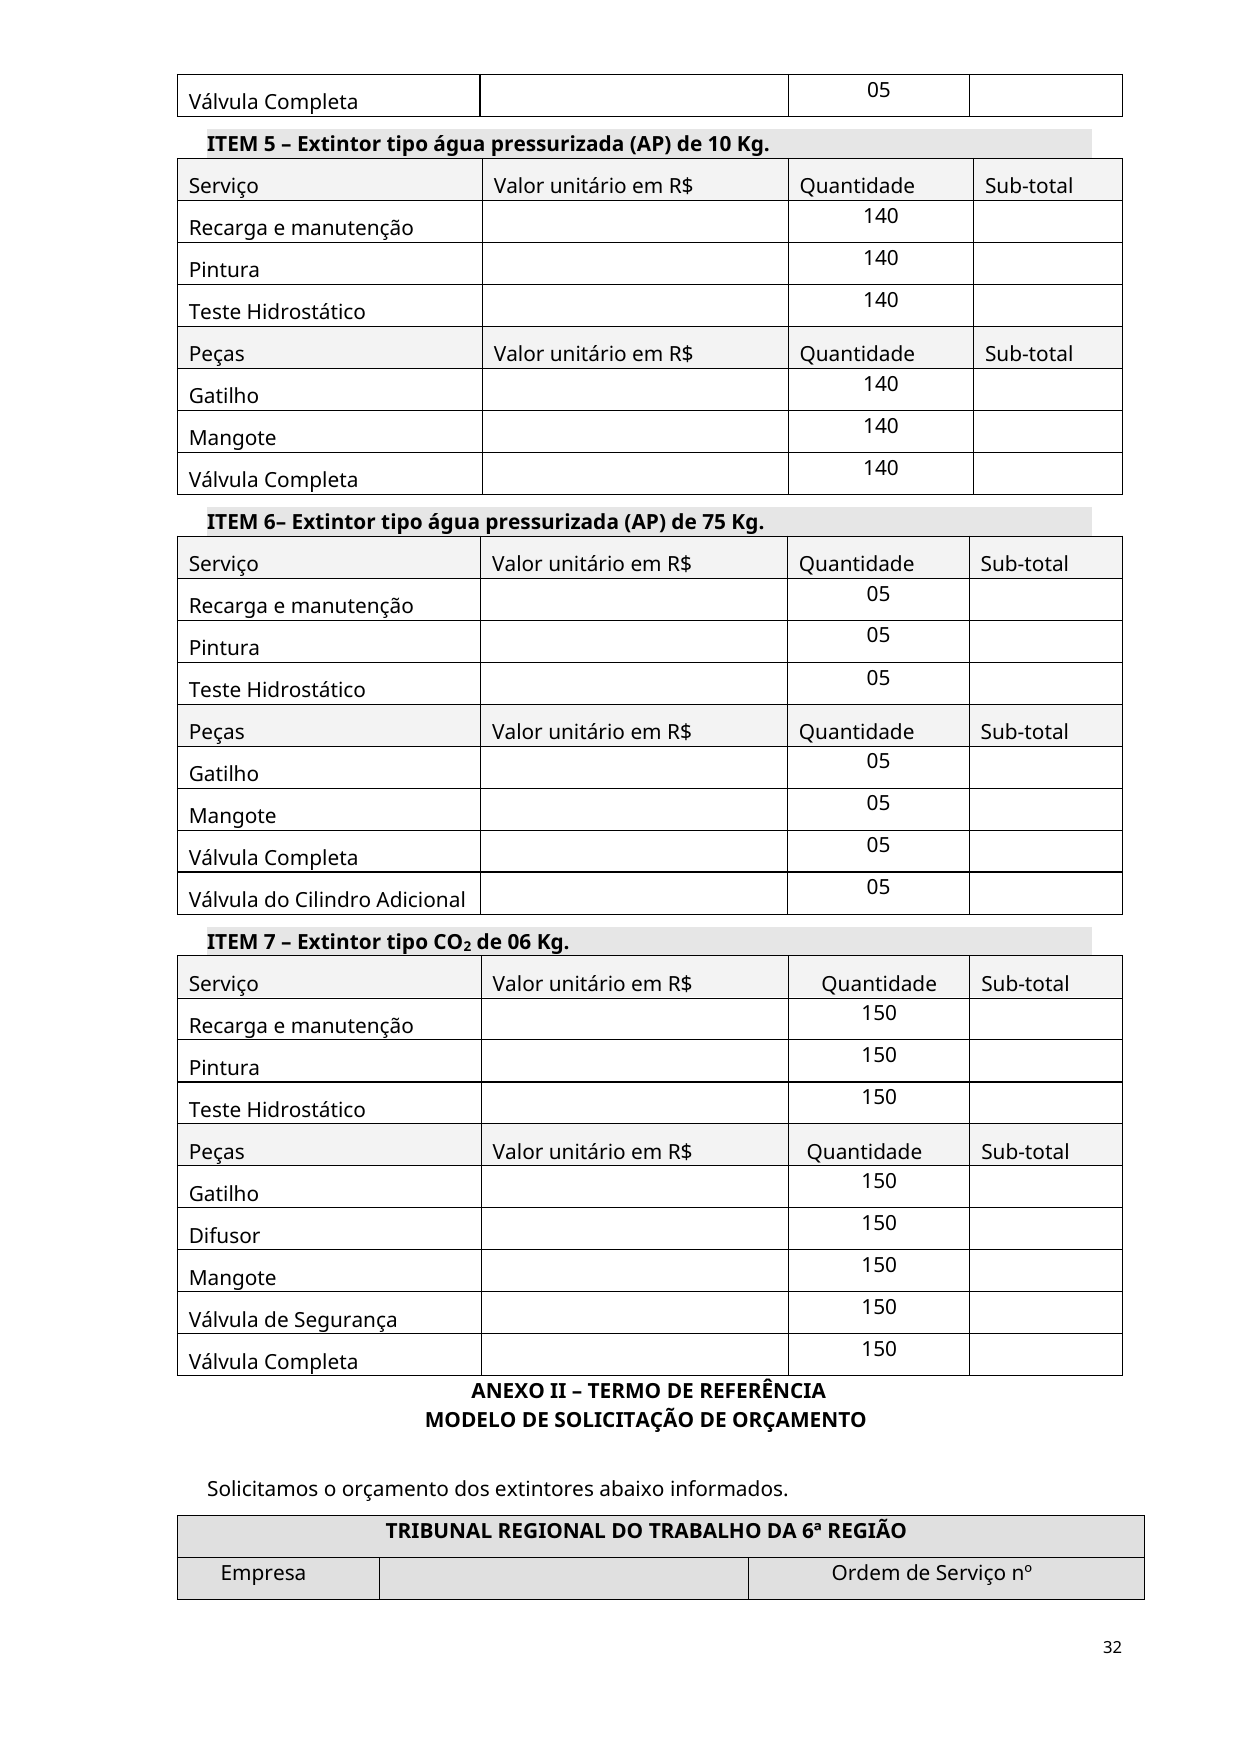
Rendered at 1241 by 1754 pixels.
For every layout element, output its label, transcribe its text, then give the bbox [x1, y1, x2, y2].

table_cell Difusor [178, 1208, 481, 1249]
table_cell [482, 1208, 788, 1249]
table_cell [974, 243, 1122, 284]
table_header Sub-total [970, 956, 1122, 997]
table_cell [974, 285, 1122, 326]
table_cell 150 [789, 1040, 969, 1081]
table_cell Quantidade [788, 705, 969, 746]
table_cell Sub-total [970, 1124, 1122, 1165]
table_cell [970, 789, 1122, 829]
table_cell [970, 1292, 1122, 1333]
table_header Serviço [178, 537, 480, 578]
table_cell Teste Hidrostático [178, 285, 482, 326]
table_cell [970, 75, 1122, 116]
text ANEXO II – TERMO DE REFERÊNCIA [175, 1376, 1122, 1405]
table_cell Valor unitário em R$ [483, 327, 788, 368]
table_header Sub-total [974, 159, 1122, 200]
table_cell [481, 789, 787, 829]
table_cell [481, 621, 787, 662]
table_header Sub-total [970, 537, 1122, 578]
table_cell Válvula Completa [178, 75, 479, 116]
table_cell [970, 579, 1122, 619]
table_cell [483, 285, 788, 326]
table_cell 05 [788, 747, 969, 787]
table_cell [482, 1334, 788, 1375]
table_cell Pintura [178, 621, 480, 662]
table_cell Ordem de Serviço nº [749, 1558, 1144, 1599]
table_cell 05 [789, 75, 969, 116]
table_cell [481, 663, 787, 703]
table_cell [974, 369, 1122, 410]
table_cell Válvula Completa [178, 453, 482, 494]
table_cell [974, 411, 1122, 452]
table_header TRIBUNAL REGIONAL DO TRABALHO DA 6ª REGIÃO [178, 1516, 1144, 1557]
table_cell Peças [178, 327, 482, 368]
table_cell [974, 201, 1122, 242]
table_cell Valor unitário em R$ [482, 1124, 788, 1165]
table_header Serviço [178, 956, 481, 997]
table_cell [482, 1292, 788, 1333]
table_cell [970, 873, 1122, 913]
table_cell Valor unitário em R$ [481, 705, 787, 746]
table_cell [380, 1558, 748, 1599]
table_cell Sub-total [974, 327, 1122, 368]
table_header Quantidade [788, 537, 969, 578]
table_cell [970, 747, 1122, 787]
table_cell 05 [788, 663, 969, 703]
table_cell Gatilho [178, 369, 482, 410]
table_cell Gatilho [178, 747, 480, 787]
table_cell Recarga e manutenção [178, 579, 480, 619]
table_cell [970, 1208, 1122, 1249]
table_header Valor unitário em R$ [481, 537, 787, 578]
table_cell [481, 579, 787, 619]
table_cell Mangote [178, 411, 482, 452]
table_cell 150 [789, 1292, 969, 1333]
table_cell 150 [789, 1083, 969, 1123]
table_cell 05 [788, 873, 969, 913]
table_cell Mangote [178, 1250, 481, 1291]
table_cell 150 [789, 1250, 969, 1291]
table_cell Recarga e manutenção [178, 201, 482, 242]
table_cell [482, 1250, 788, 1291]
table_cell Válvula Completa [178, 831, 480, 871]
table_cell [483, 411, 788, 452]
table_cell 140 [789, 369, 973, 410]
table_cell 140 [789, 285, 973, 326]
table_cell Empresa [178, 1558, 379, 1599]
table_cell [970, 1040, 1122, 1081]
table_cell 140 [789, 243, 973, 284]
table_cell Gatilho [178, 1166, 481, 1207]
table_cell [482, 999, 788, 1039]
table_cell Pintura [178, 243, 482, 284]
table_cell [970, 999, 1122, 1039]
table_cell Quantidade [789, 327, 973, 368]
table_cell 140 [789, 453, 973, 494]
table_cell [481, 873, 787, 913]
table_header Valor unitário em R$ [483, 159, 788, 200]
table_cell [974, 453, 1122, 494]
table_cell [970, 663, 1122, 703]
table_cell Peças [178, 1124, 481, 1165]
table_cell 05 [788, 789, 969, 829]
table_cell Quantidade [789, 1124, 969, 1165]
table_cell Sub-total [970, 705, 1122, 746]
table_cell 05 [788, 831, 969, 871]
table_cell 140 [789, 411, 973, 452]
table_cell Peças [178, 705, 480, 746]
table_header Serviço [178, 159, 482, 200]
table_cell 150 [789, 1166, 969, 1207]
text MODELO DE SOLICITAÇÃO DE ORÇAMENTO [175, 1405, 1122, 1433]
table_cell [970, 1083, 1122, 1123]
table_header Quantidade [789, 956, 969, 997]
table_cell [483, 369, 788, 410]
table_cell [482, 1083, 788, 1123]
text ITEM 5 – Extintor tipo água pressurizada (AP) de 10 Kg. [207, 129, 1092, 158]
table_cell Válvula do Cilindro Adicional [178, 873, 480, 913]
table_cell [481, 747, 787, 787]
table_cell Teste Hidrostático [178, 1083, 481, 1123]
table_cell [970, 1334, 1122, 1375]
table_cell [970, 1166, 1122, 1207]
table_header Valor unitário em R$ [482, 956, 788, 997]
table_cell [481, 75, 788, 116]
table_cell [970, 621, 1122, 662]
text ITEM 6– Extintor tipo água pressurizada (AP) de 75 Kg. [207, 507, 1092, 536]
table_cell [483, 201, 788, 242]
table_cell [482, 1040, 788, 1081]
table_cell Válvula Completa [178, 1334, 481, 1375]
table_cell Teste Hidrostático [178, 663, 480, 703]
table_header Quantidade [789, 159, 973, 200]
table_cell 140 [789, 201, 973, 242]
table_cell [482, 1166, 788, 1207]
table_cell [970, 1250, 1122, 1291]
table_cell 150 [789, 1208, 969, 1249]
text ITEM 7 – Extintor tipo CO2 de 06 Kg. [207, 927, 1092, 955]
table_cell 05 [788, 579, 969, 619]
table_cell [483, 243, 788, 284]
table_cell 05 [788, 621, 969, 662]
table_cell Válvula de Segurança [178, 1292, 481, 1333]
table_cell 150 [789, 999, 969, 1039]
table_cell [483, 453, 788, 494]
table_cell 150 [789, 1334, 969, 1375]
table_cell [970, 831, 1122, 871]
text Solicitamos o orçamento dos extintores abaixo informados. [207, 1474, 1092, 1502]
table_cell Recarga e manutenção [178, 999, 481, 1039]
table_cell [481, 831, 787, 871]
table_cell Pintura [178, 1040, 481, 1081]
table_cell Mangote [178, 789, 480, 829]
